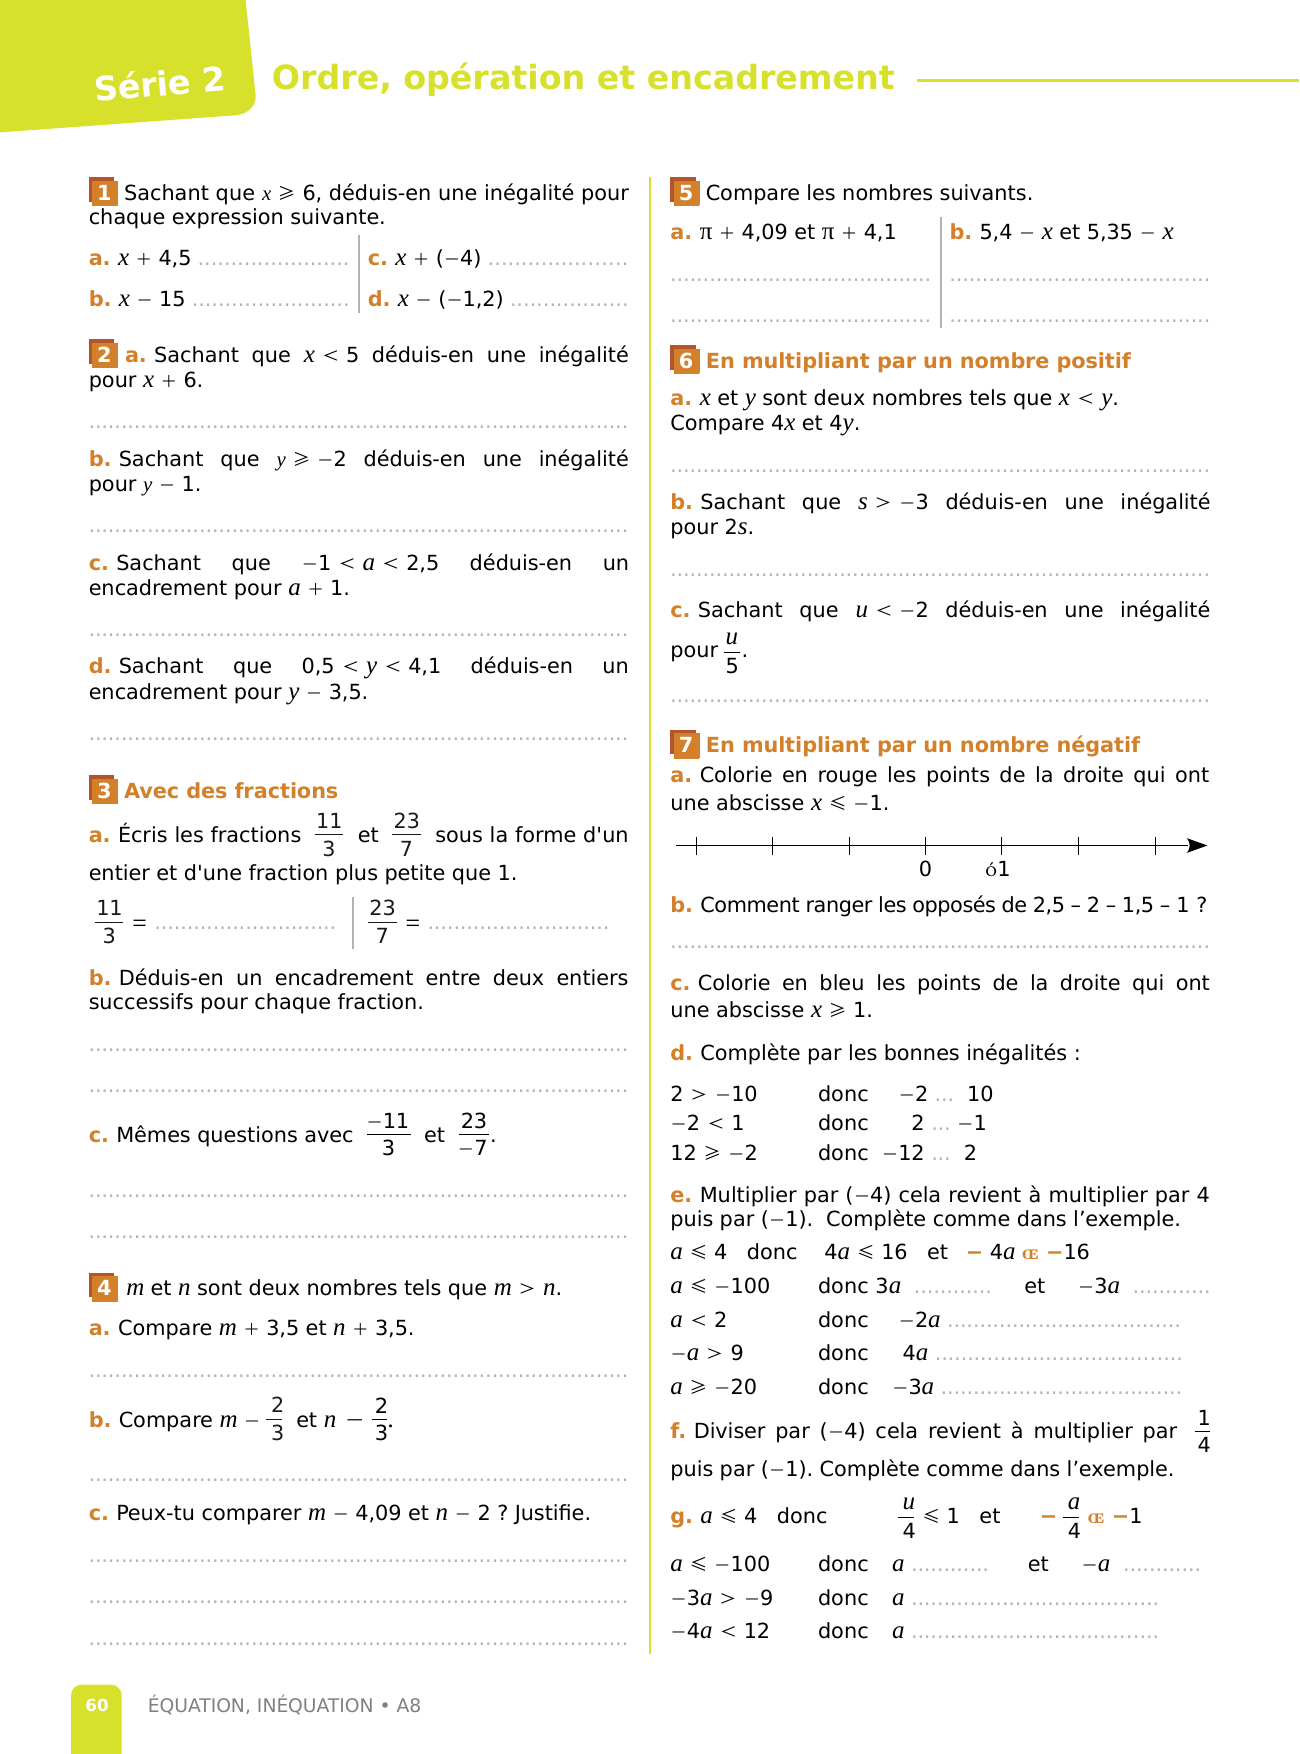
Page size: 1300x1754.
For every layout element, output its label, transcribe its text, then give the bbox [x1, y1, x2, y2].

list x − (−1,2) [368, 271, 629, 312]
text = ............................ [362, 897, 629, 948]
list x  (−4) [368, 235, 629, 271]
list Peux-tu comparer m − 4,09 et n − 2 ? Justifie. [88, 1498, 629, 1526]
subtitle En multipliant par un nombre positif [696, 345, 1211, 373]
text d. Sachant que 0,5  y  4,1 déduis-en un encadrement pour y − 3,5. [88, 653, 629, 704]
text a  4 donc 4a  16 et − 4a  −16 [670, 1237, 1211, 1265]
list π  4,09 et π  4,1 [670, 217, 932, 245]
list x et y sont deux nombres tels que x  y. Compare 4x et 4y. [670, 385, 1211, 436]
text a  −20 donc −3a .........................…......... [670, 1372, 1211, 1400]
subtitle Sachant que x  6, déduis-en une inégalité pour chaque expression suivante. [88, 177, 629, 229]
text −a  9 donc 4a ................................…... [670, 1338, 1211, 1366]
text −3a  −9 donc a ................................…... [670, 1583, 1211, 1611]
text b. Sachant que y  −2 déduis-en une inégalité pour y − 1. [88, 446, 629, 496]
list Multiplier par (−4) cela revient à multiplier par 4 puis par (−1). Complète comme dans l’exemple. [670, 1183, 1211, 1232]
list 5,4 − x et 5,35 − x [949, 217, 1211, 245]
text 2  −10 donc −2 ... 10 [670, 1065, 1211, 1106]
text −2  1 donc 2 ... −1 [670, 1106, 1211, 1136]
list x  4,5 [88, 235, 350, 271]
list Comment ranger les opposés de 2,5 – 2 – 1,5 – 1 ? [670, 894, 1211, 918]
subtitle m et n sont deux nombres tels que m  n. [114, 1273, 629, 1301]
list Compare m − et n −. [88, 1394, 629, 1445]
subtitle Avec des fractions [114, 775, 629, 803]
list Diviser par (−4) cela revient à multiplier par puis par (−1). Complète comme dans l’exemple. [670, 1406, 1211, 1482]
text a  −100 donc a ............ et −a ............ [670, 1549, 1211, 1577]
list x − 15 [88, 271, 350, 312]
text 12  −2 donc −12 ... 2 [670, 1136, 1211, 1165]
subtitle a. Sachant que x  5 déduis-en une inégalité pour x  6. [88, 342, 629, 392]
list Sachant que u  −2 déduis-en une inégalité pour. [670, 581, 1211, 678]
text −4a  12 donc a ................................…... [670, 1617, 1211, 1644]
text c. Sachant que −1  a  2,5 déduis-en un encadrement pour a  1. [88, 549, 629, 600]
list a  4 donc  1 et −  −1 [670, 1487, 1211, 1543]
list Sachant que s  −3 déduis-en une inégalité pour 2s. [670, 489, 1211, 540]
text a  −100 donc 3a ............ et −3a ............ [670, 1271, 1211, 1299]
text = ............................ [88, 897, 344, 948]
list Complète par les bonnes inégalités : [670, 1041, 1211, 1065]
list Mêmes questions avec et . [88, 1109, 629, 1161]
list Colorie en bleu les points de la droite qui ont une abscisse x  1. [670, 971, 1211, 1023]
list Compare m  3,5 et n  3,5. [88, 1313, 629, 1341]
list Écris les fractions et sous la forme d'un entier et d'une fraction plus petite que 1. [88, 809, 629, 885]
subtitle En multipliant par un nombre négatif [670, 729, 1211, 758]
text a  2 donc −2a .................................... [670, 1305, 1211, 1332]
list Déduis-en un encadrement entre deux entiers successifs pour chaque fraction. [88, 966, 629, 1014]
subtitle Compare les nombres suivants. [696, 177, 1211, 205]
list Colorie en rouge les points de la droite qui ont une abscisse x  −1. [670, 763, 1211, 816]
